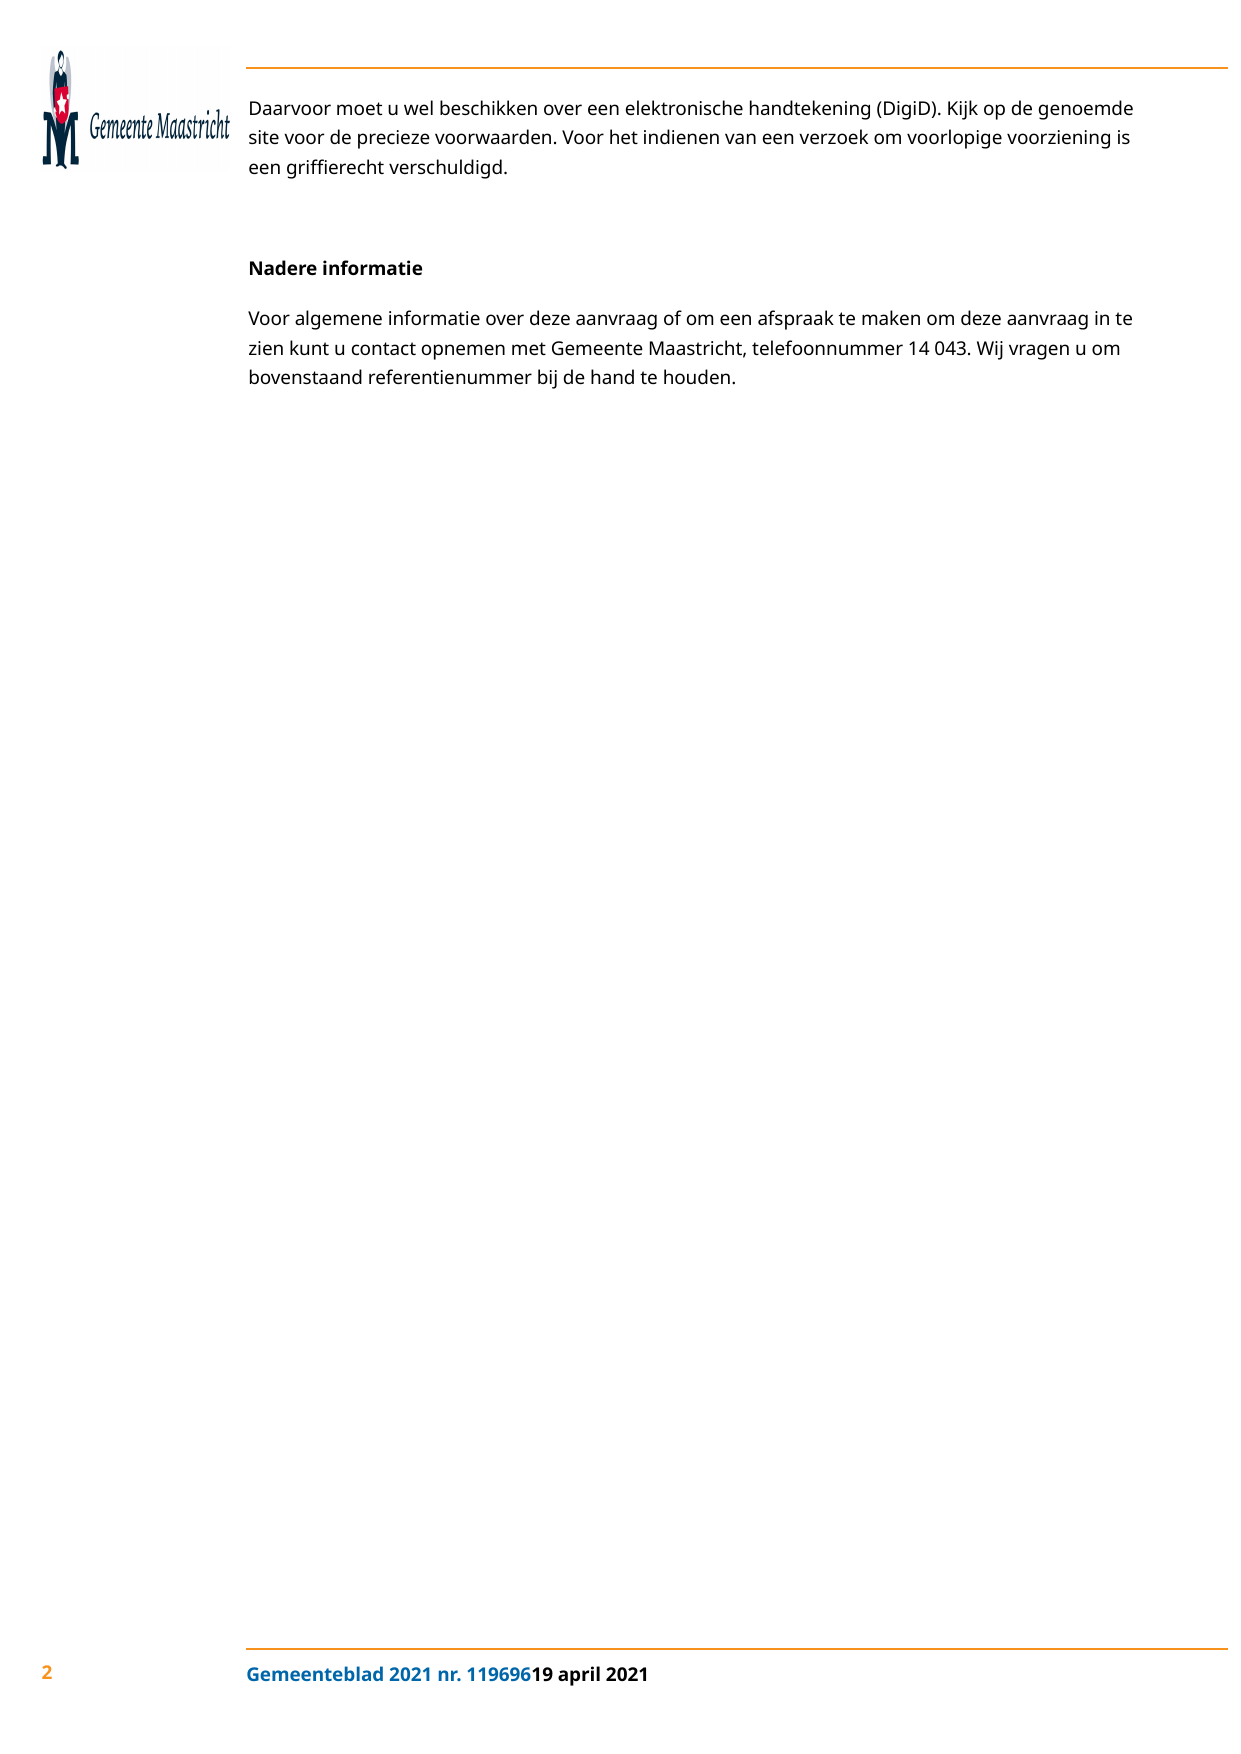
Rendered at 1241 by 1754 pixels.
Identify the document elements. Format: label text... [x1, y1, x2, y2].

picture [41, 47, 231, 172]
text Voor algemene informatie over deze aanvraag of om een afspraak te maken om deze aanvraag in te zien kunt u contact opnemen met Gemeente Maastricht, telefoonnummer 14 043. Wij vragen u om bovenstaand referentienummer bij de hand te houden. [248, 305, 1152, 390]
text Daarvoor moet u wel beschikken over een elektronische handtekening (DigiD). Kijk op de genoemde site voor de precieze voorwaarden. Voor het indienen van een verzoek om voorlopige voorziening is een griffierecht verschuldigd. [248, 95, 1152, 180]
text Nadere informatie [248, 255, 1152, 281]
